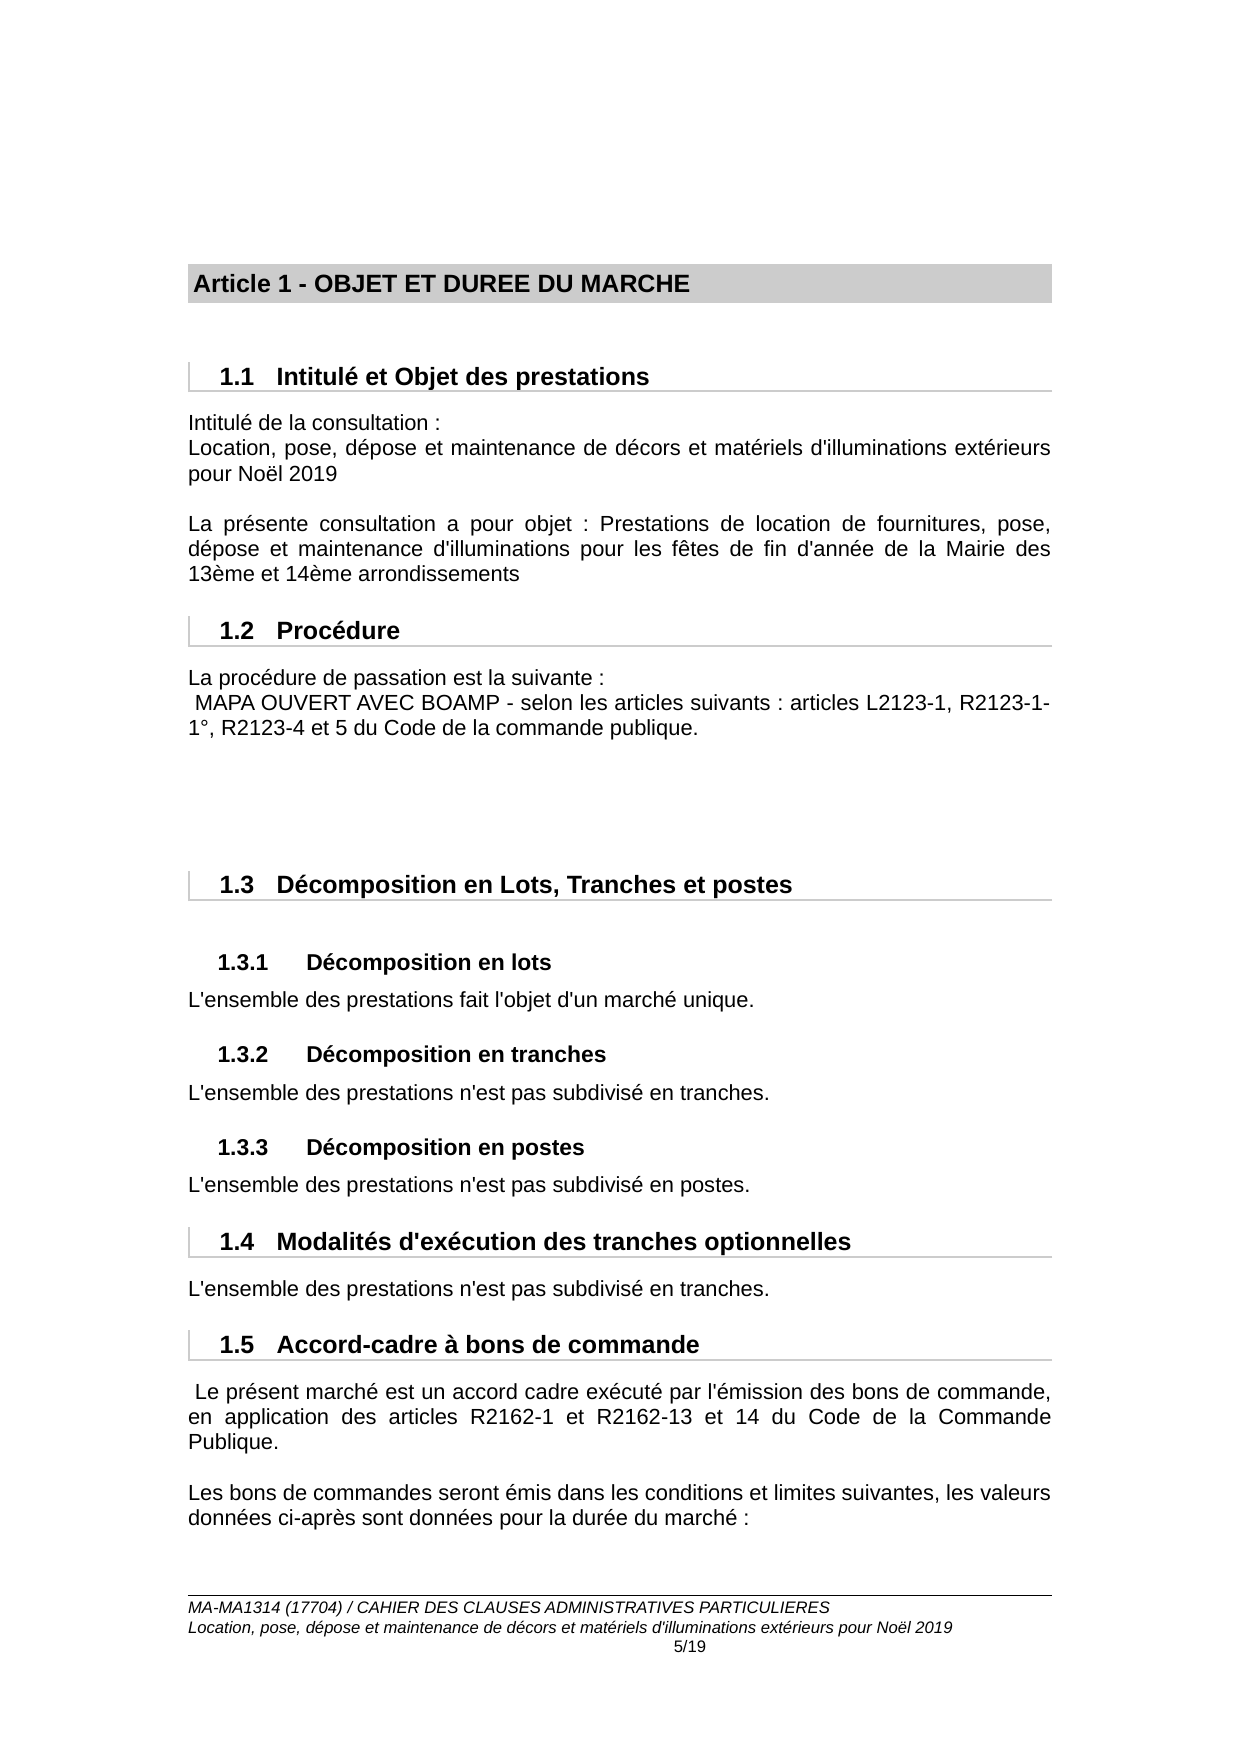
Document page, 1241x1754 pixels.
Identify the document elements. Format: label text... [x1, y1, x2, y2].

text Le présent marché est un accord cadre exécuté par l'émission des bons de commande, en application des articles R2162-1 et R2162-13 et 14 du Code de la Commande Publique. [188, 1379, 1052, 1454]
subtitle Intitulé et Objet des prestations [190, 362, 1052, 390]
text L'ensemble des prestations n'est pas subdivisé en tranches. [188, 1079, 1052, 1105]
text MAPA OUVERT AVEC BOAMP - selon les articles suivants : articles L2123-1, R2123-1-1°, R2123-4 et 5 du Code de la commande publique. [188, 690, 1052, 740]
text Les bons de commandes seront émis dans les conditions et limites suivantes, les valeurs données ci-après sont données pour la durée du marché : [188, 1479, 1052, 1530]
subtitle Procédure [190, 616, 1052, 645]
text Location, pose, dépose et maintenance de décors et matériels d'illuminations extérieurs pour Noël 2019 [188, 435, 1052, 486]
subtitle OBJET ET DUREE DU MARCHE [190, 266, 1050, 300]
subtitle Décomposition en Lots, Tranches et postes [190, 871, 1052, 899]
text L'ensemble des prestations n'est pas subdivisé en postes. [188, 1172, 1052, 1197]
text Intitulé de la consultation : [188, 410, 1052, 435]
text L'ensemble des prestations fait l'objet d'un marché unique. [188, 987, 1052, 1012]
subtitle Décomposition en tranches [188, 1041, 1052, 1068]
subtitle Décomposition en postes [188, 1134, 1052, 1161]
text L'ensemble des prestations n'est pas subdivisé en tranches. [188, 1276, 1052, 1301]
text La procédure de passation est la suivante : [188, 664, 1052, 690]
text La présente consultation a pour objet : Prestations de location de fournitures, pose, dépose et maintenance d'illuminations pour les fêtes de fin d'année de la Mairie des 13ème et 14ème arrondissements [188, 511, 1052, 587]
subtitle Accord-cadre à bons de commande [190, 1330, 1052, 1359]
subtitle Modalités d'exécution des tranches optionnelles [190, 1227, 1052, 1256]
subtitle Décomposition en lots [188, 948, 1052, 975]
